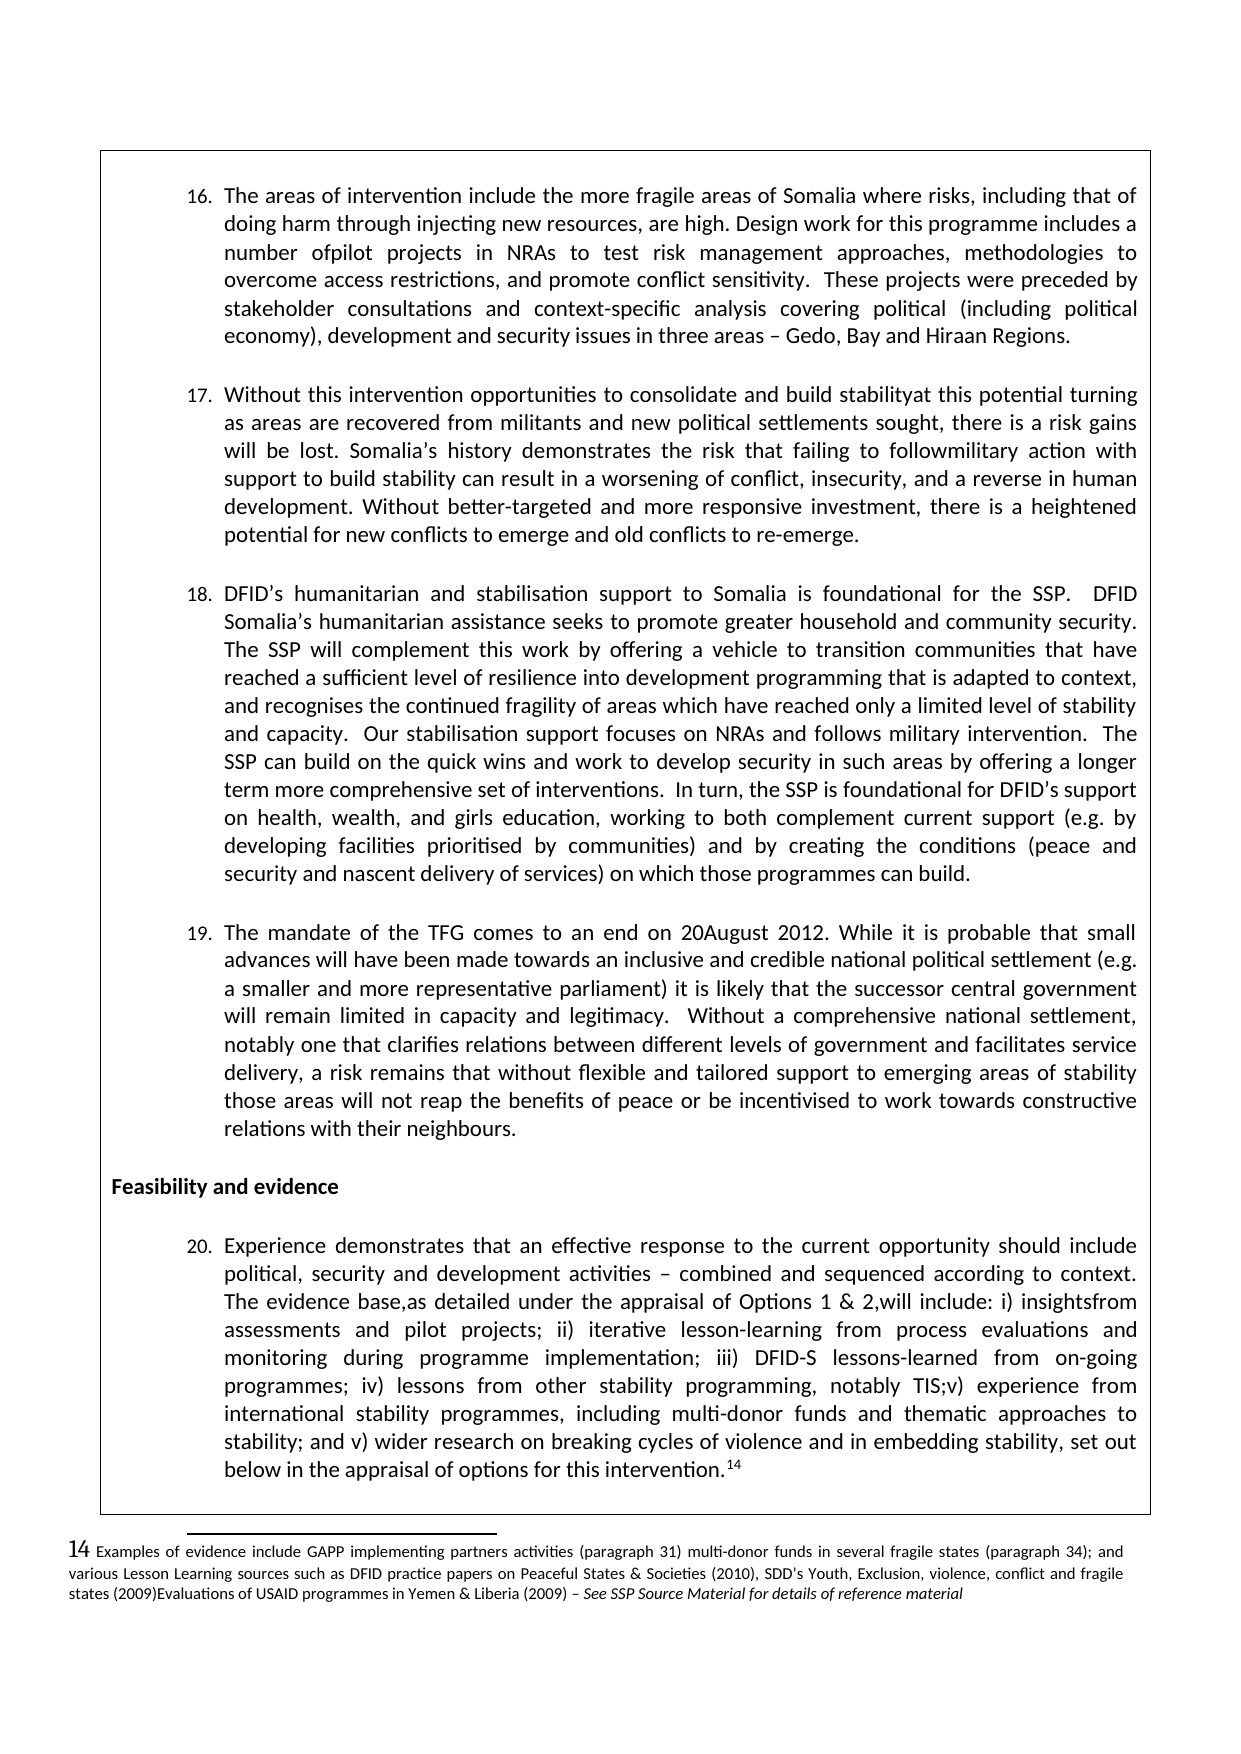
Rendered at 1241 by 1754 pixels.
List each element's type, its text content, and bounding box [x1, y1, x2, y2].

table_header Background The SSP is a three-year intervention to improve stability in the most fragile areas of Somalia, including areas recently recovered from Al Shabaab byAMISOM, Kenyan,and Ethiopian forces. The SSP supports emerging areas of stability to build peace and establish services and administrations such that they can benefit from medium-term development programmes. After two decades of conflict, Somalia is often considered an entirely failed state and there is speculation as to whether it is viable as a unified country. Armed conflict exists to varying degrees across its three zones: SL,PL, and SCS. The causes of conflict are complex, much stems from localised tensions over resources compounded by the militancy and terrorism of AS. An economy centred on control of resources, including illicit financial flows, undermines the political will for lasting solutions. Militia exploit the absence of security, organised crime remains active, and piracy continues to disrupt international trade at significant cost.Somali instability is a threat to the UK and its neighbours. It is estimated that the international community has collectively spent over US $55 billion on aid to Somalia since the onset of civil war in 1991. The social effects of the conflict are far reaching and the depth of need is profound: 1.46 million people are displaced and 974,000 refugees are registered across regional borders; 43% of the population are estimated to live on less than US $1 a day; the under-five mortality rate is the worst in the world; and, only 30% of the population have access to safe water.Somalia is ranked the fifth most dangerous country in the world for women and girls to live.The unemployment rate across the country is high, encouraging young men to consider the benefit of taking-up arms and criminality. There has been a protracted humanitarian crisis in Somalia for most of the last twenty years. In 2011 this crisis produced the 21st century’s first faminebecause of whichover three million people are still targeted for food assistance. The range of challenges still faced given that an estimated US $55 billion has already been invested in aid demonstrates the need for realism in making achievements in Somalia. The need for a stability programme Conflict in Somalia is highly localised and primarily starts within and between communities. Areas of emerging stability are highly undeveloped, and suffer from the absence of, or competition between, political and security actors for control of scarce assets and resources. Consequently, entry points to build stability must improve development and, in parallel, reconcile political and security interests to bring about local peace and the sharing of resources. Somalia faces a series of political, security, and development challenges inhibiting stability from taking root. Thesechallenges vary by zone and atypology has been used to categorise the operational context for the SSP (see Appraisal Case paragraph 33 for details). As areas of stability emerge and better manage conflict, they will be able to reconcile conflict over wider areas, increase development, and build up a growing jigsaw of stability across the country. The ultimate aim is for these areas to be woven into a network of stable areas under the auspices of an agreed national reconciliation framework (see theory of change set out in paragraph 9). The programme will work across all areas of conflict as need demands and as strategically makes sense to enhance stability. Somalilanddeclared its independence in 1991 and functions as an independent state, although without international recognition. The government has demonstrated political will to deliver basic services, including security and justice. SLhas enjoyed relative stability for some time andthe government takes seriously the need to continue to improve stability, including ensuring foreign direct investment continues in energy and other sectors. Its security risk ratings remain consistently below that of PL and SCS. However, SL struggles with conflict to the east, where there are on-going disputes over the border regions of Sool, Sanaag and Cayn. There is concern that the SL administration is dominated by a single-clan structure, and that instability emerges as other clans feel marginalised from the centre. Areas such as Khatumo Statehave even called for separation from SL. An inability to resolve conflict in these areas means that administrations are appointed, rather than elected, and are overlapping and remain outside a clear framework for delivering services. Puntland was established as a semi-autonomous region of Somalia in 1998.It has a decentralised system of government with district councils delivering many government functions – some well, others less so. Its government exercises limited control over localised conflicts and militia groups.There are a number of significant threats to stability including underlying clan conflicts between the Majerteen and Warsangali clans, and competition over natural resources (including oil). Also, as pressure mounts in SCSSomalia, AS fighters are moving north into PL, while militia in the Galgala Mountains have aligned themselves with AS.Most piracy operationsare based out of PL. More assertive action is being taken against pirate bases and increasing intolerance by local communities encourages their displacement, but they may also relocate within PL’s borders. Without limited other livelihood possibilities, especially for youths, piracy and extremism will remain viable options. South Central Somalia is highly fragmented and the types and underlying factors for conflict are multiple and highly localised. Several areas ofSouthernSomalia have recently been recovered from AS, including Mogadishu, parts of Gedo, Hiraan, Lower Juba, and Bay/Bakool Regions. Many areas are subject to overlapping claims for authority as underlying tensions between clans emerge, which AS historically suppressed. While Mogadishu had limited districtscontrolled by AMISOM, it is only in recent months that all districts of the city administration have been recovered. In Mogadishu, and in other ‘newly recovered areas’, the situation remains very fragile, with AS staging targeted attacks, assassinations, and offensives. There is also a risk of warlords regaining control of these areas. In the least secure NRAs, interests focus largely on securing territory. However, in Mogadishu, effortsare underway to deliver a peace dividend. The Transitional Federal Government has little territorial control (without allied forces) beyond Mogadishu, and its mandate ends on 20 August 2012. There is concern about exit strategy, given government troops limited capacity. Reports also indicate that treatment by government forces have been exploitative of local populations, and in particular women. This further limits trust of the population. There are also many areas of southern Somalia that would be classified as something between local areas of stability and NRAs and either continue to be dominated by AS, or have no formal governance. In these areas, AS is able to target and intimidate leadership. These ‘gap’ areas are outside of the reach of TFG-affiliated forces, and AS assassinates leaders who step forward to set up structures to govern and provide services. Other parts of Somalia suffer from active fighting for control although efforts are being made, by the Intergovernmental Authority on Development for example, to mediate a lasting political settlement. Primarily in Central Somalialocal areas of relative stability have emerged although they are often delimited along clan lines. Some, such as the Galmudug Administration, have established relations with the TFG. In many administrations, there is limited capacity to provide security, and hubs for piracy and AS remain. Militias operating in these areas, though mostly anti-AS, have not shown interest in providing services beyond security. Some areas are far more stable and able to prioritise development interventions. The SSP’s theory of change is that by resolving localised conflicts that create instability, and joining areas where peace has been established into an overarching framework for reconciling competing interests, the absence of which historically has undermined establishing a unified state, a network of stable areas abiding by an agreed set of governance principles may emerge (see paragraph 23 on how local stability has a multiplier effect on national stability). Local disputes are within and between communities. A lack of governance in these areas means that actors (clans, militias, AS, TFG, and others) endeavour to control and direct the flow of limited resources and establish informal authority. Where areas have stabilised in Somalia, it is because local processes have been able to negotiate settlements between power-brokers and affiliated security actors. The theory of change believes that reducing tensions over resources by bringing together communities to plan and get access to additional services will reduce sources of competition, that working with power-brokers to manage and negotiate settlements peacefully will bring about greater security, and that in some instances formalising some of these negotiations into governance structures will provide a framework for managing conflict and a basis for stability in local settings. Informally, this is already happening in some areas, but a national level resolution is needed that areas can engage with to assure a common basis for the rule of law. International policy context The UK Prime Minister’s February 2012 London Conference on Somalia agreed that the international community should make a concerted effort to deliver a step-change in our support to the more fragile areas of Somalia. The conference set out principles to guide international engagement on local stability, and announced a multi-donor Fund to integrate political, security and development interventions and prioritise a rapid and flexible response to emerging opportunities. Regional bodies have invested considerably in achieving stability across Somalia, primarily for their own security interests. These bodies, with the UN and other donors, are key partners for the UK. Strong co-ordination in the implementation of stability initiatives is needed to ensure appropriate geographical and sector coverage. Beyond the broader context of the UN’s Security Council Resolutions on Women, Peace and Security (including 1325 &1820) and SCRs on Somalia (1772, 2036), the African Union, IGAD and the UN are working closely together (the UN Special Representative for Somalia has been working with IGAD on the Grand Stabilisation Strategy), including on a mapping exercise on key actors in SCS with a view to “…achieving reconciliation and putting in place local administrations responsible for security arrangements, disarmament and the delivery of basic services”. The SSP is aligned with these evolving frameworks and plans for stability, and will continue to be informed by them. A USAID-funded programme (Transition Initiatives for Stabilization)supports quick-impact, 12-18 month community-driven projects in selected areas to increase economic opportunities, build confidence in the peace process, and promote stability. Project activities are wide-ranging and include small-scale infrastructure, rehabilitation of clinics, markets, local government buildings, livelihoods support, irrigation canals, etc. DFID and HMG colleagues in the British Office for Somaliawill continue to co-ordinate and liaise closely with TIS and other interventions as they evolve. UK role and contribution The UK’s priorities are set out in the Strategy for Somalia. The National Security Council has identified Somalia as a priority country - there are specific policies on counter terrorism and counter-piracy.In addition to reflecting the UK’s National Action Plan for SCRs 1325 and 1820, the DFID Somalia Operational Plan has been developed with other UK government departments as a central plank in delivering the UK strategy for Somalia, including meeting the priorities of the NSC. The Operational Plan has also prioritised aims “both to address the humanitarian effects of the conflict and to consolidate local areas of stability by helping local communities to take control of their own affairs.” The SSP contributes to the fourth structural reform priority in DFID’s Business Plan (2011 – 2015) – to strengthen governance and security in fragile and conflict affected countries, particularly in improving coherence and performance. It builds on HMG stabilisation programmingwhich aimsto establish early political and security conditions needed to promote stability. Additionally it provides a platform for the DFIDSomaliaCSFP,which builds state capability once sufficient stability exists. The SSP supports deliveryof Objective 5 of the UK Somalia Strategy – Promoting Stability at the sub-National Level. DFID has a strong track record of designing and delivering in complex fragile states contexts, for example in Iraq, Afghanistan, Nigeria, Nepal, Northern Uganda, Eastern DRC, Yemen, and the Middle East. DFID’s knowledge management and the expertise in its specialist networks are a world-class resource. DFIDSomaliahas built up substantial experience from its programme portfolio to deliver in fragile areas across Somalia, including work in areas at threat from insurgents. This experience provides a base of experience and knowledge to deliver a programme dedicated to building stability in areas posing the highest threats to Somalis, its neighbours, and the international community. Risks of intervention and the consequences of non-intervention The areas of intervention include the more fragile areas of Somalia where risks, including that of doing harm through injecting new resources, are high. Design work for this programme includes a number ofpilot projects in NRAs to test risk management approaches, methodologies to overcome access restrictions, and promote conflict sensitivity. These projects were preceded by stakeholder consultations and context-specific analysis covering political (including political economy), development and security issues in three areas – Gedo, Bay and Hiraan Regions. Without this intervention opportunities to consolidate and build stabilityat this potential turning as areas are recovered from militants and new political settlements sought, there is a risk gains will be lost. Somalia’s history demonstrates the risk that failing to followmilitary action with support to build stability can result in a worsening of conflict, insecurity, and a reverse in human development. Without better-targeted and more responsive investment, there is a heightened potential for new conflicts to emerge and old conflicts to re-emerge. DFID’s humanitarian and stabilisation support to Somalia is foundational for the SSP. DFID Somalia’s humanitarian assistance seeks to promote greater household and community security. The SSP will complement this work by offering a vehicle to transition communities that have reached a sufficient level of resilience into development programming that is adapted to context, and recognises the continued fragility of areas which have reached only a limited level of stability and capacity. Our stabilisation support focuses on NRAs and follows military intervention. The SSP can build on the quick wins and work to develop security in such areas by offering a longer term more comprehensive set of interventions. In turn, the SSP is foundational for DFID’s support on health, wealth, and girls education, working to both complement current support (e.g. by developing facilities prioritised by communities) and by creating the conditions (peace and security and nascent delivery of services) on which those programmes can build. The mandate of the TFG comes to an end on 20August 2012. While it is probable that small advances will have been made towards an inclusive and credible national political settlement (e.g. a smaller and more representative parliament) it is likely that the successor central government will remain limited in capacity and legitimacy. Without a comprehensive national settlement, notably one that clarifies relations between different levels of government and facilitates service delivery, a risk remains that without flexible and tailored support to emerging areas of stability those areas will not reap the benefits of peace or be incentivised to work towards constructive relations with their neighbours. Feasibility and evidence Experience demonstrates that an effective response to the current opportunity should include political, security and development activities – combined and sequenced according to context. The evidence base,as detailed under the appraisal of Options 1 & 2,will include: i) insightsfrom assessments and pilot projects; ii) iterative lesson-learning from process evaluations and monitoring during programme implementation; iii) DFID-S lessons-learned from on-going programmes; iv) lessons from other stability programming, notably TIS;v) experience from international stability programmes, including multi-donor funds and thematic approaches to stability; and v) wider research on breaking cycles of violence and in embedding stability, set out below in the appraisal of options for this intervention. International support for SSP is high. Building stability and reducing conflict is more feasible on the back of military action, provided political and military strategies are aligned. Impact and outcome Intended impact of the programme is a better-governed and more stable Somalia. The outcome is a greater number of areas of stability [in Somalia]. Using an existing programme to estimate an indicative measure of what could be achieved, the four SSP individual outputs would overlap and come together to provide the full outcome of improved stability in over 400 communities. Output 1: Development projects led and implemented by communities to meet their immediate needs Output 2: Greater number of communities are safe and more secure Output 3: Legitimate and representative local administrations established Output 4: Greater number of inclusive local& regional peace agreements contributing to zonal and national peace. The relationship between the outcome of a greater number of areas of stability and the impact is based on the concept that a multiplier stability effect (measured by output indicators) will carry from the local to the national level.Governance structures that are seen to bring peace dividends will be perceived as more legitimate and will have a better basis of support against potential spoilers. Trust within communities and with administrators will reduce the space for extremism and criminality. There are complementary linkages between DFID Somalia’s programmes (as noted with CSFP in paragraph 14) and the SSP at the implementation level, working with communities and local actors to integrate the political, security and development elements of these interventions, to build local stability and strengthen local governance. [101, 151, 1150, 1513]
